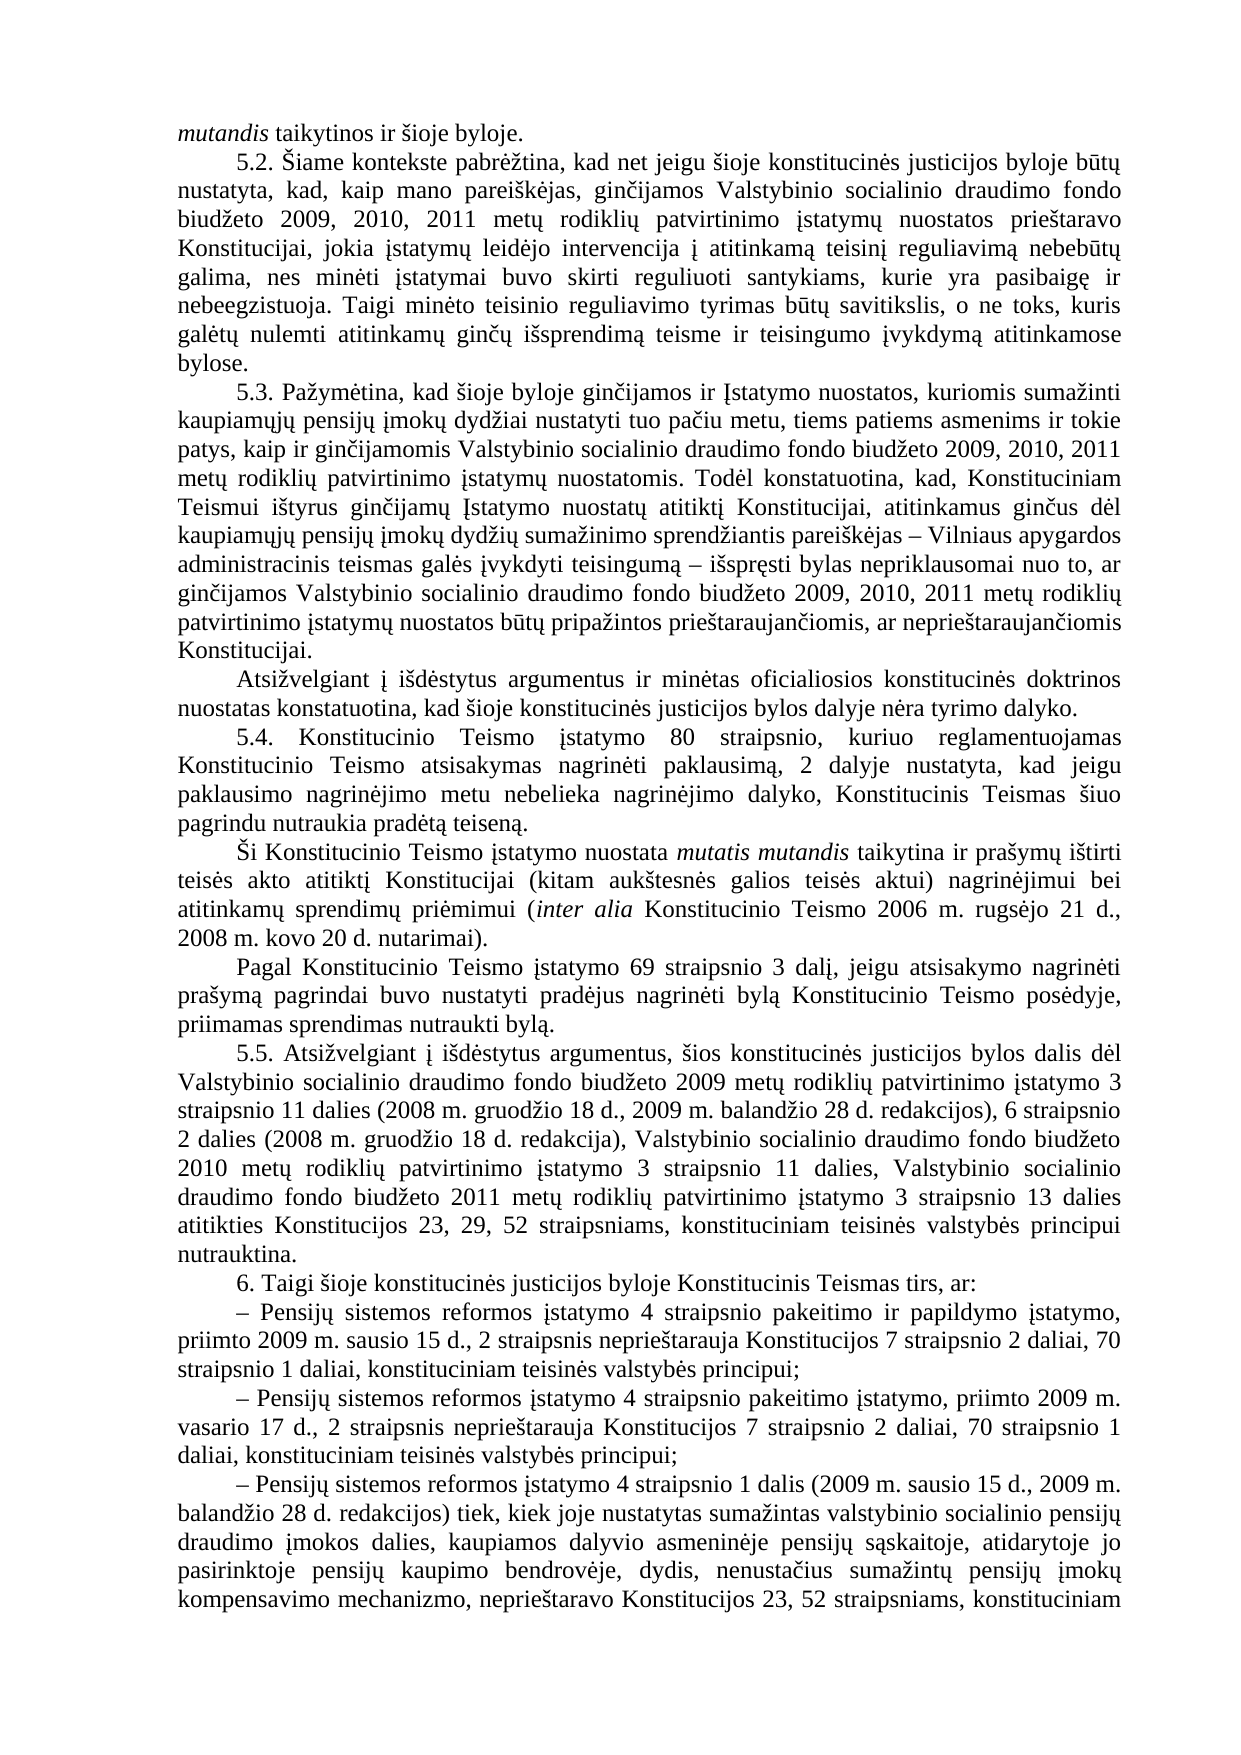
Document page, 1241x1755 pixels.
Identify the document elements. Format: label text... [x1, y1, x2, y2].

text – Pensijų sistemos reformos įstatymo 4 straipsnio pakeitimo ir papildymo įstatymo, priimto 2009 m. sausio 15 d., 2 straipsnis neprieštarauja Konstitucijos 7 straipsnio 2 daliai, 70 straipsnio 1 daliai, konstituciniam teisinės valstybės principui; [177, 1297, 1122, 1383]
text 5.2. Šiame kontekste pabrėžtina, kad net jeigu šioje konstitucinės justicijos byloje būtų nustatyta, kad, kaip mano pareiškėjas, ginčijamos Valstybinio socialinio draudimo fondo biudžeto 2009, 2010, 2011 metų rodiklių patvirtinimo įstatymų nuostatos prieštaravo Konstitucijai, jokia įstatymų leidėjo intervencija į atitinkamą teisinį reguliavimą nebebūtų galima, nes minėti įstatymai buvo skirti reguliuoti santykiams, kurie yra pasibaigę ir nebeegzistuoja. Taigi minėto teisinio reguliavimo tyrimas būtų savitikslis, o ne toks, kuris galėtų nulemti atitinkamų ginčų išsprendimą teisme ir teisingumo įvykdymą atitinkamose bylose. [177, 147, 1122, 377]
text 5.3. Pažymėtina, kad šioje byloje ginčijamos ir Įstatymo nuostatos, kuriomis sumažinti kaupiamųjų pensijų įmokų dydžiai nustatyti tuo pačiu metu, tiems patiems asmenims ir tokie patys, kaip ir ginčijamomis Valstybinio socialinio draudimo fondo biudžeto 2009, 2010, 2011 metų rodiklių patvirtinimo įstatymų nuostatomis. Todėl konstatuotina, kad, Konstituciniam Teismui ištyrus ginčijamų Įstatymo nuostatų atitiktį Konstitucijai, atitinkamus ginčus dėl kaupiamųjų pensijų įmokų dydžių sumažinimo sprendžiantis pareiškėjas – Vilniaus apygardos administracinis teismas galės įvykdyti teisingumą – išspręsti bylas nepriklausomai nuo to, ar ginčijamos Valstybinio socialinio draudimo fondo biudžeto 2009, 2010, 2011 metų rodiklių patvirtinimo įstatymų nuostatos būtų pripažintos prieštaraujančiomis, ar neprieštaraujančiomis Konstitucijai. [177, 377, 1122, 664]
text Pagal Konstitucinio Teismo įstatymo 69 straipsnio 3 dalį, jeigu atsisakymo nagrinėti prašymą pagrindai buvo nustatyti pradėjus nagrinėti bylą Konstitucinio Teismo posėdyje, priimamas sprendimas nutraukti bylą. [177, 952, 1122, 1038]
text Atsižvelgiant į išdėstytus argumentus ir minėtas oficialiosios konstitucinės doktrinos nuostatas konstatuotina, kad šioje konstitucinės justicijos bylos dalyje nėra tyrimo dalyko. [177, 664, 1122, 722]
text Ši Konstitucinio Teismo įstatymo nuostata mutatis mutandis taikytina ir prašymų ištirti teisės akto atitiktį Konstitucijai (kitam aukštesnės galios teisės aktui) nagrinėjimui bei atitinkamų sprendimų priėmimui (inter alia Konstitucinio Teismo 2006 m. rugsėjo 21 d., 2008 m. kovo 20 d. nutarimai). [177, 837, 1122, 952]
text – Pensijų sistemos reformos įstatymo 4 straipsnio 1 dalis (2009 m. sausio 15 d., 2009 m. balandžio 28 d. redakcijos) tiek, kiek joje nustatytas sumažintas valstybinio socialinio pensijų draudimo įmokos dalies, kaupiamos dalyvio asmeninėje pensijų sąskaitoje, atidarytoje jo pasirinktoje pensijų kaupimo bendrovėje, dydis, nenustačius sumažintų pensijų įmokų kompensavimo mechanizmo, neprieštaravo Konstitucijos 23, 52 straipsniams, konstituciniam [177, 1469, 1122, 1613]
text 5.5. Atsižvelgiant į išdėstytus argumentus, šios konstitucinės justicijos bylos dalis dėl Valstybinio socialinio draudimo fondo biudžeto 2009 metų rodiklių patvirtinimo įstatymo 3 straipsnio 11 dalies (2008 m. gruodžio 18 d., 2009 m. balandžio 28 d. redakcijos), 6 straipsnio 2 dalies (2008 m. gruodžio 18 d. redakcija), Valstybinio socialinio draudimo fondo biudžeto 2010 metų rodiklių patvirtinimo įstatymo 3 straipsnio 11 dalies, Valstybinio socialinio draudimo fondo biudžeto 2011 metų rodiklių patvirtinimo įstatymo 3 straipsnio 13 dalies atitikties Konstitucijos 23, 29, 52 straipsniams, konstituciniam teisinės valstybės principui nutrauktina. [177, 1038, 1122, 1268]
text 5.4. Konstitucinio Teismo įstatymo 80 straipsnio, kuriuo reglamentuojamas Konstitucinio Teismo atsisakymas nagrinėti paklausimą, 2 dalyje nustatyta, kad jeigu paklausimo nagrinėjimo metu nebelieka nagrinėjimo dalyko, Konstitucinis Teismas šiuo pagrindu nutraukia pradėtą teiseną. [177, 722, 1122, 837]
text – Pensijų sistemos reformos įstatymo 4 straipsnio pakeitimo įstatymo, priimto 2009 m. vasario 17 d., 2 straipsnis neprieštarauja Konstitucijos 7 straipsnio 2 daliai, 70 straipsnio 1 daliai, konstituciniam teisinės valstybės principui; [177, 1383, 1122, 1469]
text mutandis taikytinos ir šioje byloje. [177, 118, 1122, 147]
text 6. Taigi šioje konstitucinės justicijos byloje Konstitucinis Teismas tirs, ar: [177, 1268, 1122, 1297]
